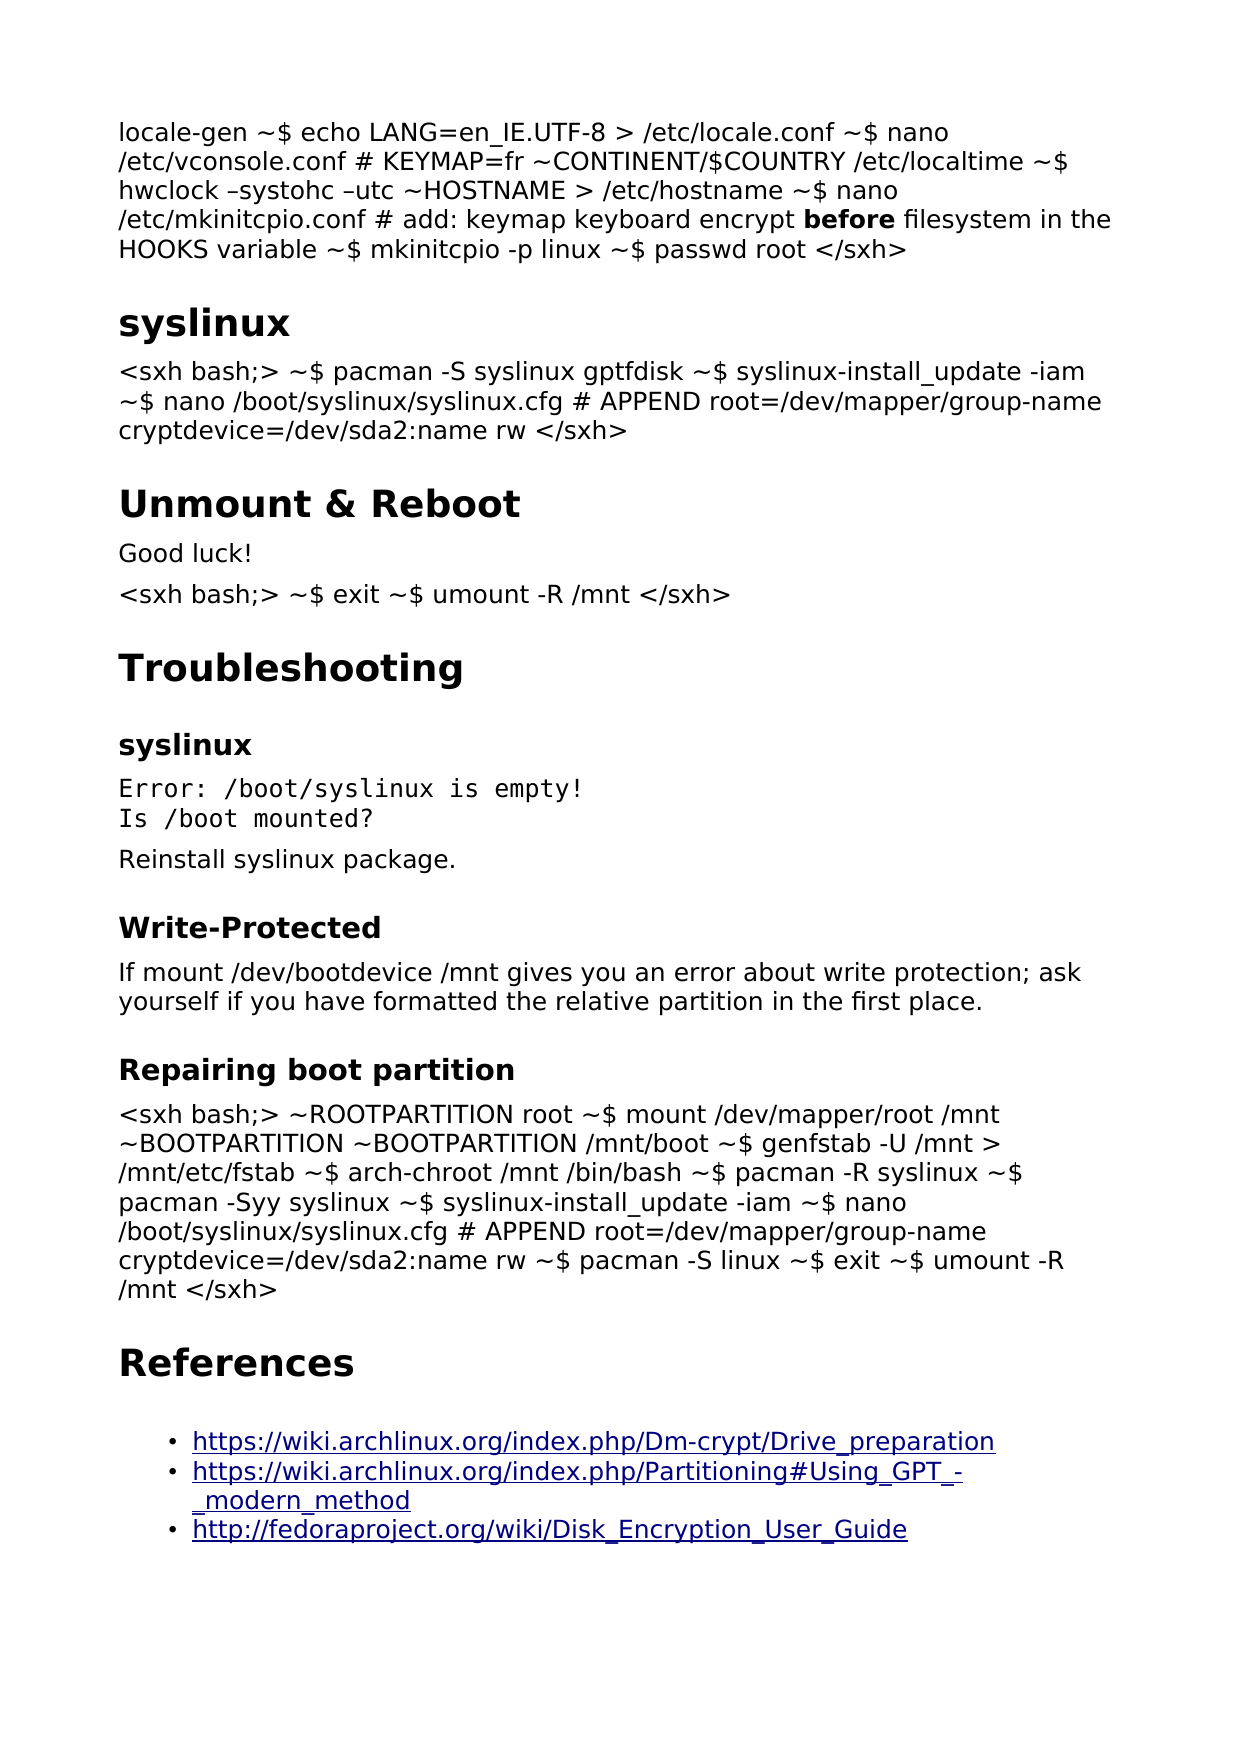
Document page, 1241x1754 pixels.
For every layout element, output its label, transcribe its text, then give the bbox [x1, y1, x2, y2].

text If mount /dev/bootdevice /mnt gives you an error about write protection; ask yourself if you have formatted the relative partition in the first place. [118, 958, 1122, 1016]
text <sxh bash;> ~ROOTPARTITION root ~$ mount /dev/mapper/root /mnt ~BOOTPARTITION ~BOOTPARTITION /mnt/boot ~$ genfstab -U /mnt > /mnt/etc/fstab ~$ arch-chroot /mnt /bin/bash ~$ pacman -R syslinux ~$ pacman -Syy syslinux ~$ syslinux-install_update -iam ~$ nano /boot/syslinux/syslinux.cfg # APPEND root=/dev/mapper/group-name cryptdevice=/dev/sda2:name rw ~$ pacman -S linux ~$ exit ~$ umount -R /mnt </sxh> [118, 1100, 1122, 1304]
text <sxh bash;> ~$ pacman -S syslinux gptfdisk ~$ syslinux-install_update -iam ~$ nano /boot/syslinux/syslinux.cfg # APPEND root=/dev/mapper/group-name cryptdevice=/dev/sda2:name rw </sxh> [118, 358, 1122, 445]
subtitle Unmount & Reboot [118, 483, 1122, 526]
subtitle syslinux [118, 301, 1122, 345]
list https://wiki.archlinux.org/index.php/Dm-crypt/Drive_preparation [177, 1427, 1122, 1457]
subtitle Troubleshooting [118, 647, 1122, 691]
subtitle Repairing boot partition [118, 1054, 1122, 1088]
text locale-gen ~$ echo LANG=en_IE.UTF-8 > /etc/locale.conf ~$ nano /etc/vconsole.conf # KEYMAP=fr ~CONTINENT/$COUNTRY /etc/localtime ~$ hwclock –systohc –utc ~HOSTNAME > /etc/hostname ~$ nano /etc/mkinitcpio.conf # add: keymap keyboard encrypt before filesystem in the HOOKS variable ~$ mkinitcpio -p linux ~$ passwd root </sxh> [118, 118, 1122, 264]
text Good luck! [118, 539, 1122, 568]
subtitle syslinux [118, 728, 1122, 762]
text Reinstall syslinux package. [118, 845, 1122, 874]
list http://fedoraproject.org/wiki/Disk_Encryption_User_Guide [177, 1515, 1122, 1544]
list https://wiki.archlinux.org/index.php/Partitioning#Using_GPT_-_modern_method [177, 1457, 1122, 1515]
text Error: /boot/syslinux is empty! Is /boot mounted? [118, 775, 1122, 833]
subtitle Write-Protected [118, 911, 1122, 945]
subtitle References [118, 1342, 1122, 1386]
text <sxh bash;> ~$ exit ~$ umount -R /mnt </sxh> [118, 580, 1122, 609]
